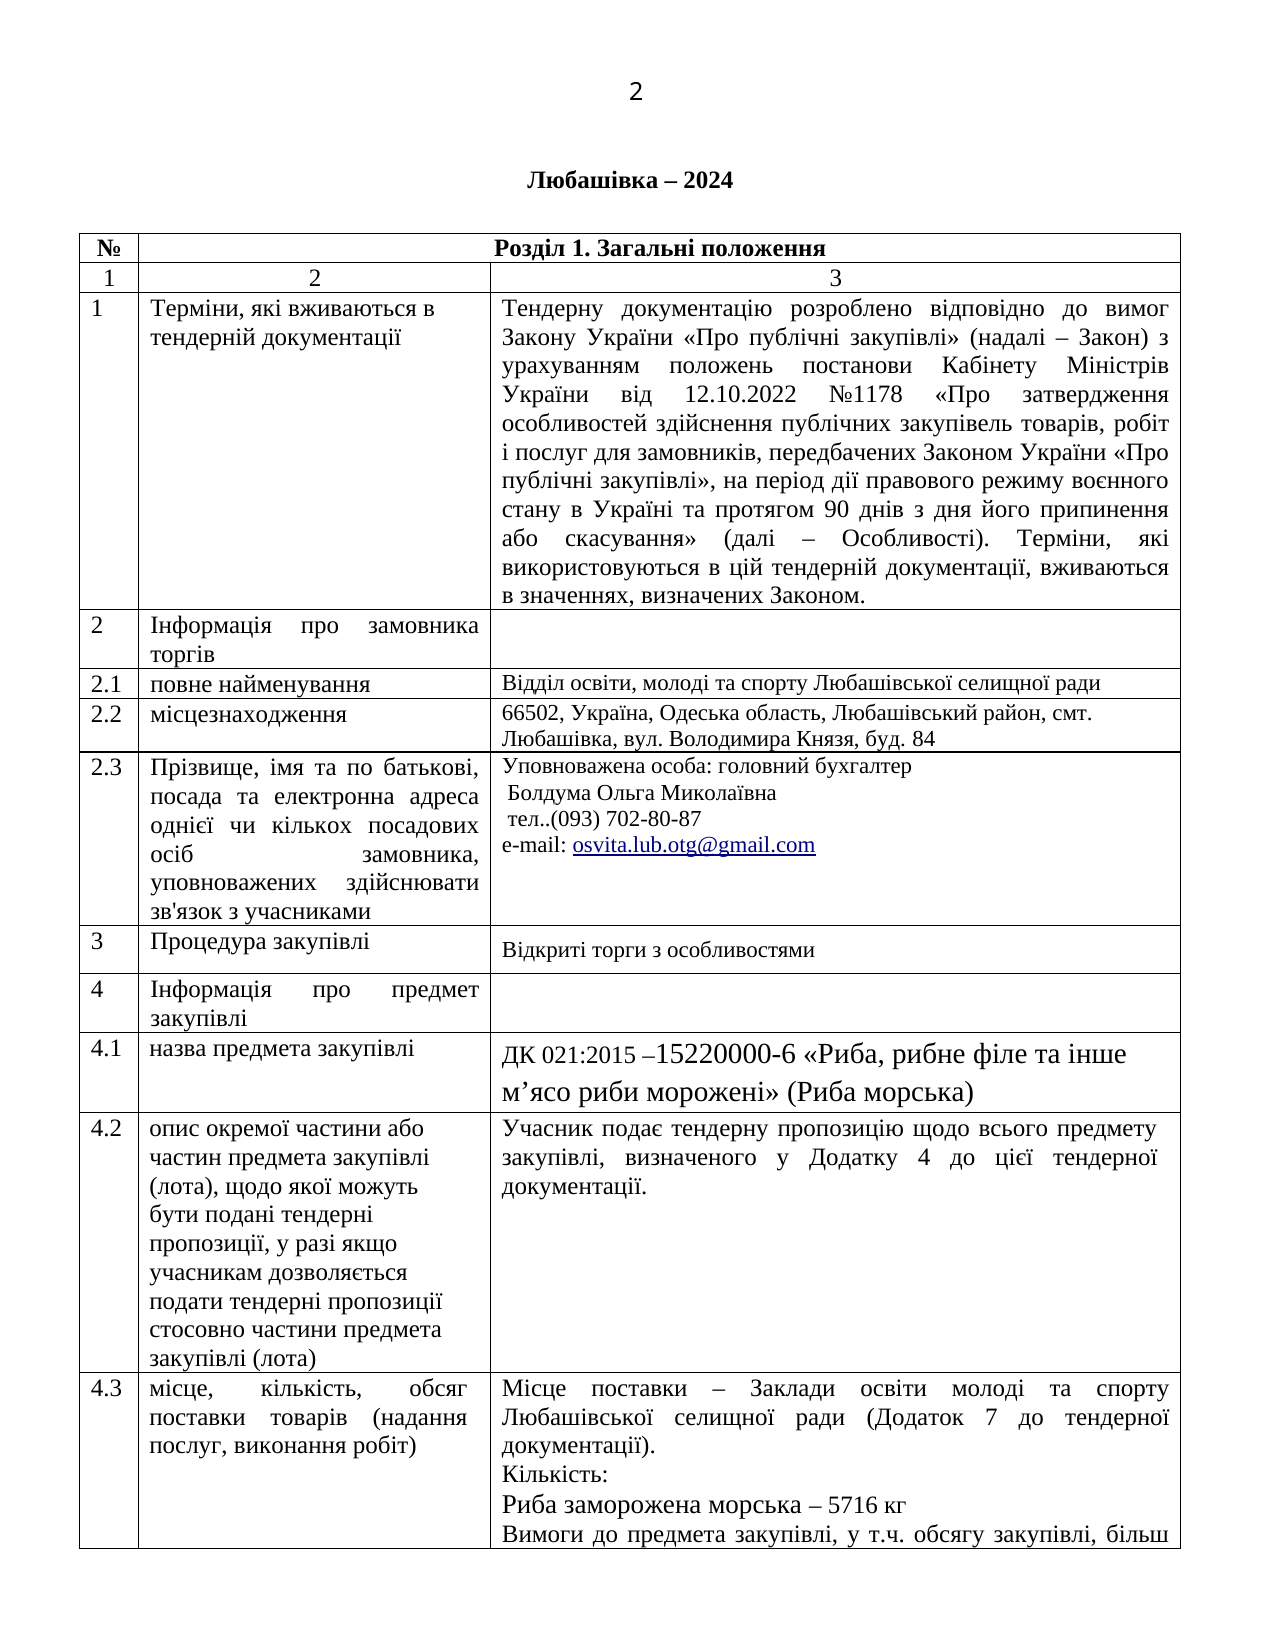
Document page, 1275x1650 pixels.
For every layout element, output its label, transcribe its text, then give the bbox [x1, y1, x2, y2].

table_cell 4.1 [80, 1033, 138, 1112]
table_header № [80, 234, 138, 262]
table_cell Інформація про предмет закупівлі [139, 974, 490, 1032]
table_cell Місце поставки – Заклади освіти молоді та спорту Любашівської селищної ради (Додаток 7 до тендерної документації). Кількість: Риба заморожена морська – 5716 кг Вимоги до предмета закупівлі, у т.ч. обсягу закупівлі, більш [491, 1373, 1180, 1548]
table_cell Уповноважена особа: головний бухгалтер Болдума Ольга Миколаївна тел..(093) 702-80-87 e-mail: osvita.lub.otg@gmail.com [491, 753, 1180, 925]
table_cell повне найменування [139, 669, 490, 698]
table_cell опис окремої частини або частин предмета закупівлі (лота), щодо якої можуть бути подані тендерні пропозиції, у разі якщо учасникам дозволяється подати тендерні пропозиції стосовно частини предмета закупівлі (лота) [139, 1113, 490, 1372]
table_cell 2.2 [80, 699, 138, 751]
table_cell [491, 610, 1180, 668]
table_cell 4.3 [80, 1373, 138, 1548]
table_cell Тендерну документацію розроблено відповідно до вимог Закону України «Про публічні закупівлі» (надалі – Закон) з урахуванням положень постанови Кабінету Міністрів України від 12.10.2022 №1178 «Про затвердження особливостей здійснення публічних закупівель товарів, робіт і послуг для замовників, передбачених Законом України «Про публічні закупівлі», на період дії правового режиму воєнного стану в Україні та протягом 90 днів з дня його припинення або скасування» (далі – Особливості). Терміни, які використовуються в цій тендерній документації, вживаються в значеннях, визначених Законом. [491, 293, 1180, 609]
table_cell місцезнаходження [139, 699, 490, 751]
table_cell Прізвище, імя та по батькові, посада та електронна адреса однієї чи кількох посадових осіб замовника, уповноважених здійснювати зв'язок з учасниками [139, 753, 490, 925]
text Любашівка – 2024 [74, 165, 1186, 194]
table_cell назва предмета закупівлі [139, 1033, 490, 1112]
table_cell ДК 021:2015 –15220000-6 «Риба, рибне філе та інше м’ясо риби морожені» (Риба морська) [491, 1033, 1180, 1112]
table_cell Терміни, які вживаються в тендерній документації [139, 293, 490, 609]
table_cell Відкриті торги з особливостями [491, 926, 1180, 973]
table_cell 2 [80, 610, 138, 668]
table_cell 3 [80, 926, 138, 973]
table_cell 66502, Україна, Одеська область, Любашівський район, смт. Любашівка, вул. Володимира Князя, буд. 84 [491, 699, 1180, 751]
table_cell 4 [80, 974, 138, 1032]
table_cell 2.1 [80, 669, 138, 698]
table_cell 3 [491, 263, 1180, 292]
table_cell 2 [139, 263, 490, 292]
table_cell 4.2 [80, 1113, 138, 1372]
table_cell Відділ освіти, молоді та спорту Любашівської селищної ради [491, 669, 1180, 698]
table_cell місце, кількість, обсяг поставки товарів (надання послуг, виконання робіт) [139, 1373, 490, 1548]
table_cell Інформація про замовника торгів [139, 610, 490, 668]
table_cell 1 [80, 293, 138, 609]
table_cell 1 [80, 263, 138, 292]
table_cell Учасник подає тендерну пропозицію щодо всього предмету закупівлі, визначеного у Додатку 4 до цієї тендерної документації. [491, 1113, 1180, 1372]
table_cell Процедура закупівлі [139, 926, 490, 973]
table_cell [491, 974, 1180, 1032]
table_header Розділ 1. Загальні положення [139, 234, 1180, 262]
table_cell 2.3 [80, 753, 138, 925]
